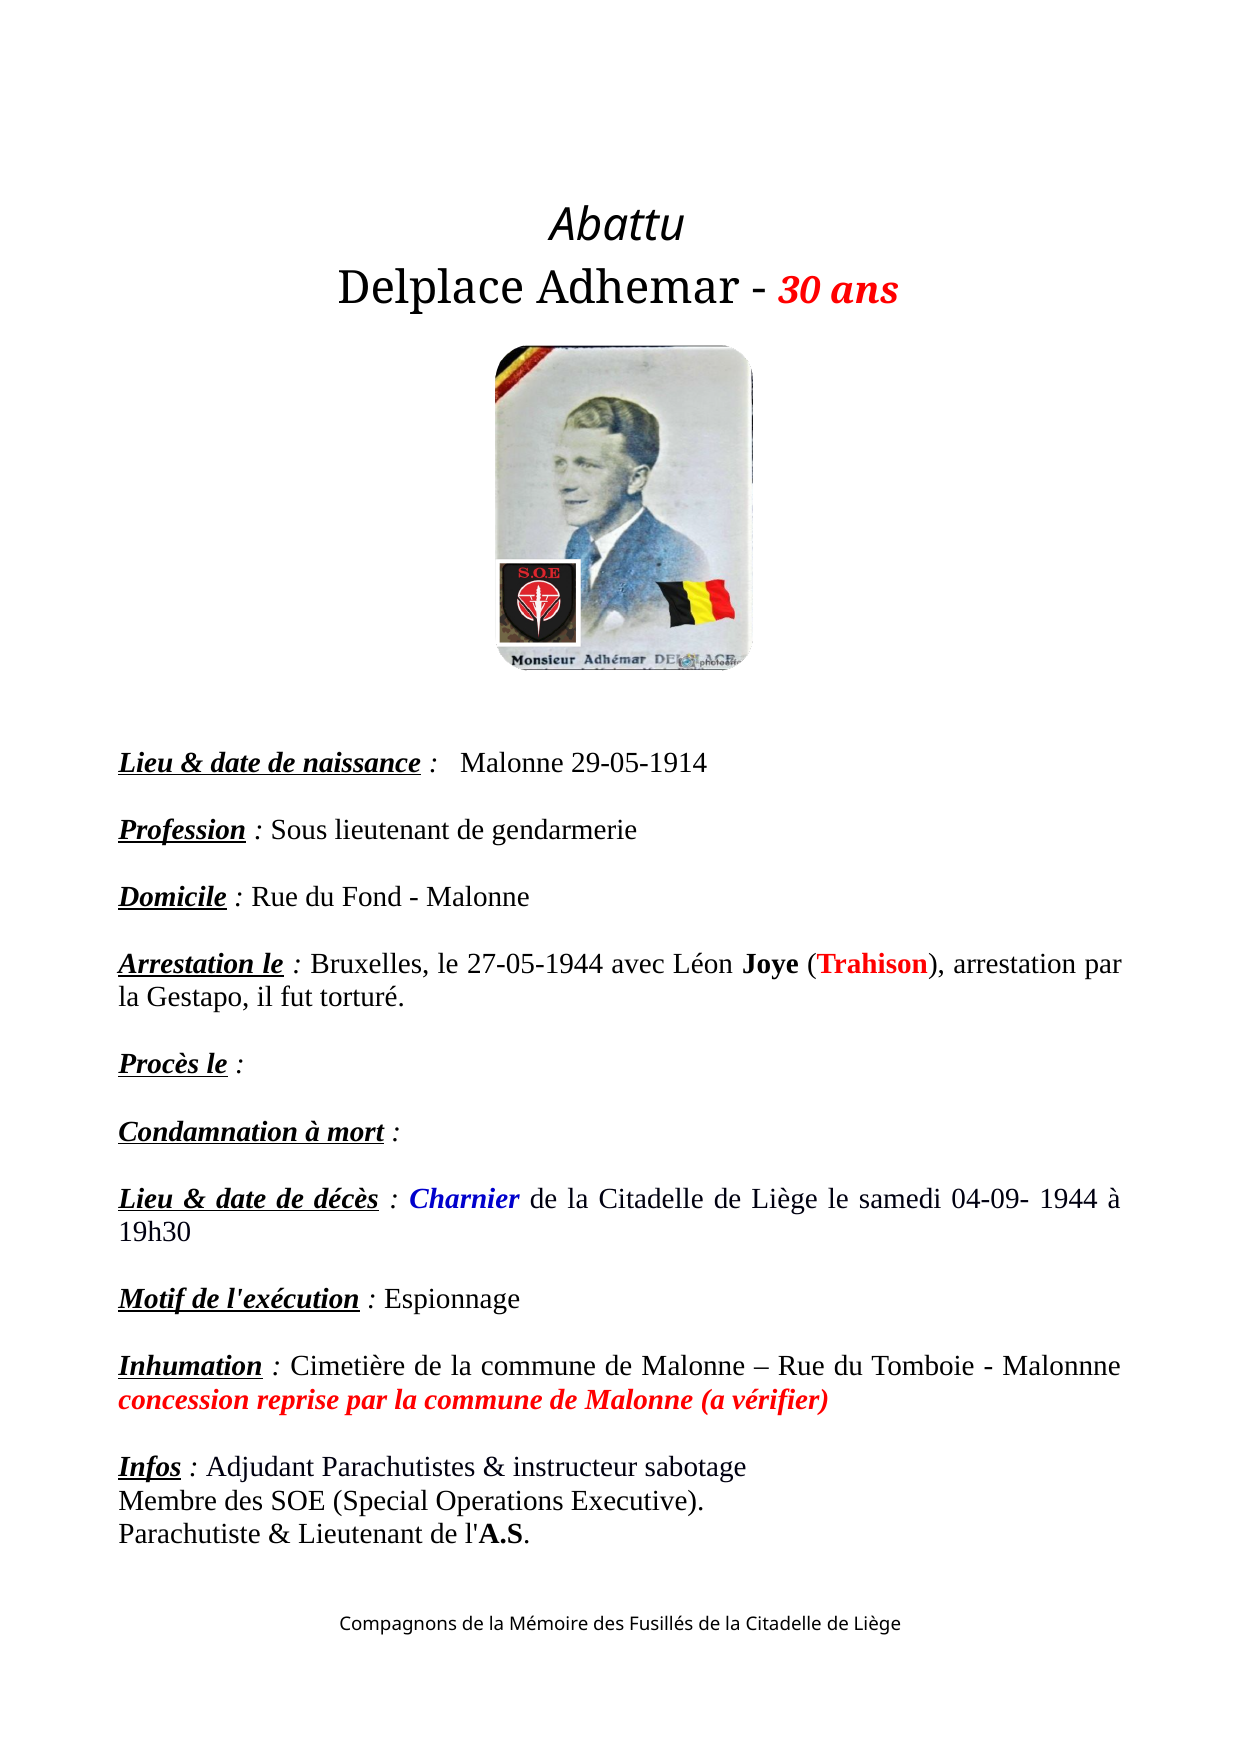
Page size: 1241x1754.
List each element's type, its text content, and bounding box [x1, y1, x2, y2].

text Lieu & date de décès : Charnier de la Citadelle de Liège le samedi 04-09- 1944 à 19h30 [118, 1181, 1122, 1248]
text Membre des SOE (Special Operations Executive). [118, 1483, 1122, 1516]
picture [495, 344, 753, 671]
text Procès le : [118, 1047, 1122, 1080]
text Arrestation le : Bruxelles, le 27-05-1944 avec Léon Joye (Trahison), arrestation par la Gestapo, il fut torturé. [118, 946, 1122, 1013]
text Lieu & date de naissance : Malonne 29-05-1914 [118, 745, 1122, 778]
text Condamnation à mort : [118, 1114, 1122, 1147]
text Profession : Sous lieutenant de gendarmerie [118, 812, 1122, 845]
text Motif de l'exécution : Espionnage [118, 1281, 1122, 1315]
text Parachutiste & Lieutenant de l'A.S. [118, 1516, 1122, 1550]
text Domicile : Rue du Fond - Malonne [118, 879, 1122, 912]
text Inhumation : Cimetière de la commune de Malonne – Rue du Tomboie - Malonnne concession reprise par la commune de Malonne (a vérifier) [118, 1348, 1122, 1416]
text Infos : Adjudant Parachutistes & instructeur sabotage [118, 1449, 1122, 1483]
text Abattu [118, 192, 1122, 254]
text Delplace Adhemar - 30 ans [118, 254, 1122, 317]
